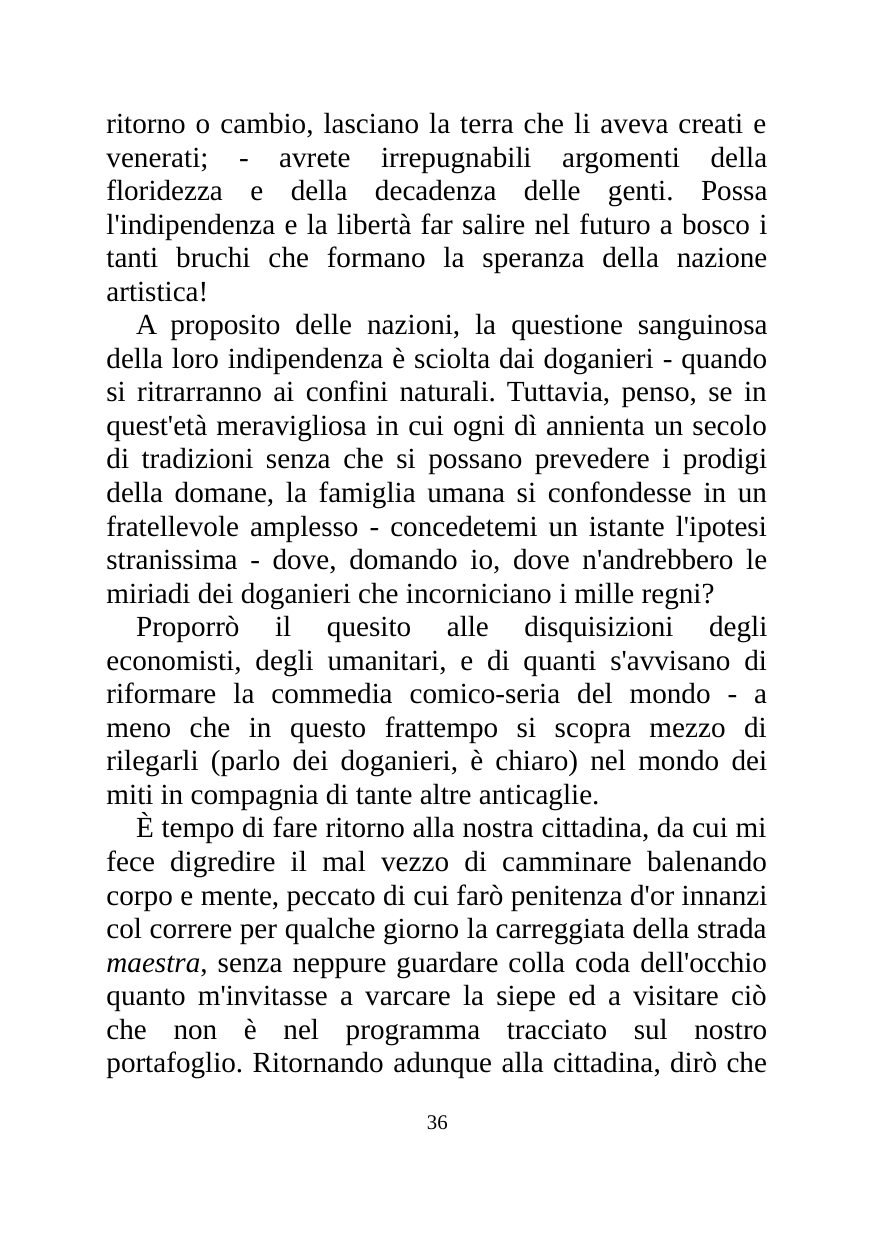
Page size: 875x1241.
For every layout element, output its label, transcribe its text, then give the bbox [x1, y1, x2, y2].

text Proporrò il quesito alle disquisizioni degli economisti, degli umanitari, e di quanti s'avvisano di riformare la commedia comico-seria del mondo - a meno che in questo frattempo si scopra mezzo di rilegarli (parlo dei doganieri, è chiaro) nel mondo dei miti in compagnia di tante altre anticaglie. [106, 609, 768, 811]
text ritorno o cambio, lasciano la terra che li aveva creati e venerati; - avrete irrepugnabili argomenti della floridezza e della decadenza delle genti. Possa l'indipendenza e la libertà far salire nel futuro a bosco i tanti bruchi che formano la speranza della nazione artistica! [106, 106, 768, 307]
text È tempo di fare ritorno alla nostra cittadina, da cui mi fece digredire il mal vezzo di camminare balenando corpo e mente, peccato di cui farò penitenza d'or innanzi col correre per qualche giorno la carreggiata della strada maestra, senza neppure guardare colla coda dell'occhio quanto m'invitasse a varcare la siepe ed a visitare ciò che non è nel programma tracciato sul nostro portafoglio. Ritornando adunque alla cittadina, dirò che [106, 811, 768, 1079]
text A proposito delle nazioni, la questione sanguinosa della loro indipendenza è sciolta dai doganieri - quando si ritrarranno ai confini naturali. Tuttavia, penso, se in quest'età meravigliosa in cui ogni dì annienta un secolo di tradizioni senza che si possano prevedere i prodigi della domane, la famiglia umana si confondesse in un fratellevole amplesso - concedetemi un istante l'ipotesi stranissima - dove, domando io, dove n'andrebbero le miriadi dei doganieri che incorniciano i mille regni? [106, 307, 768, 609]
